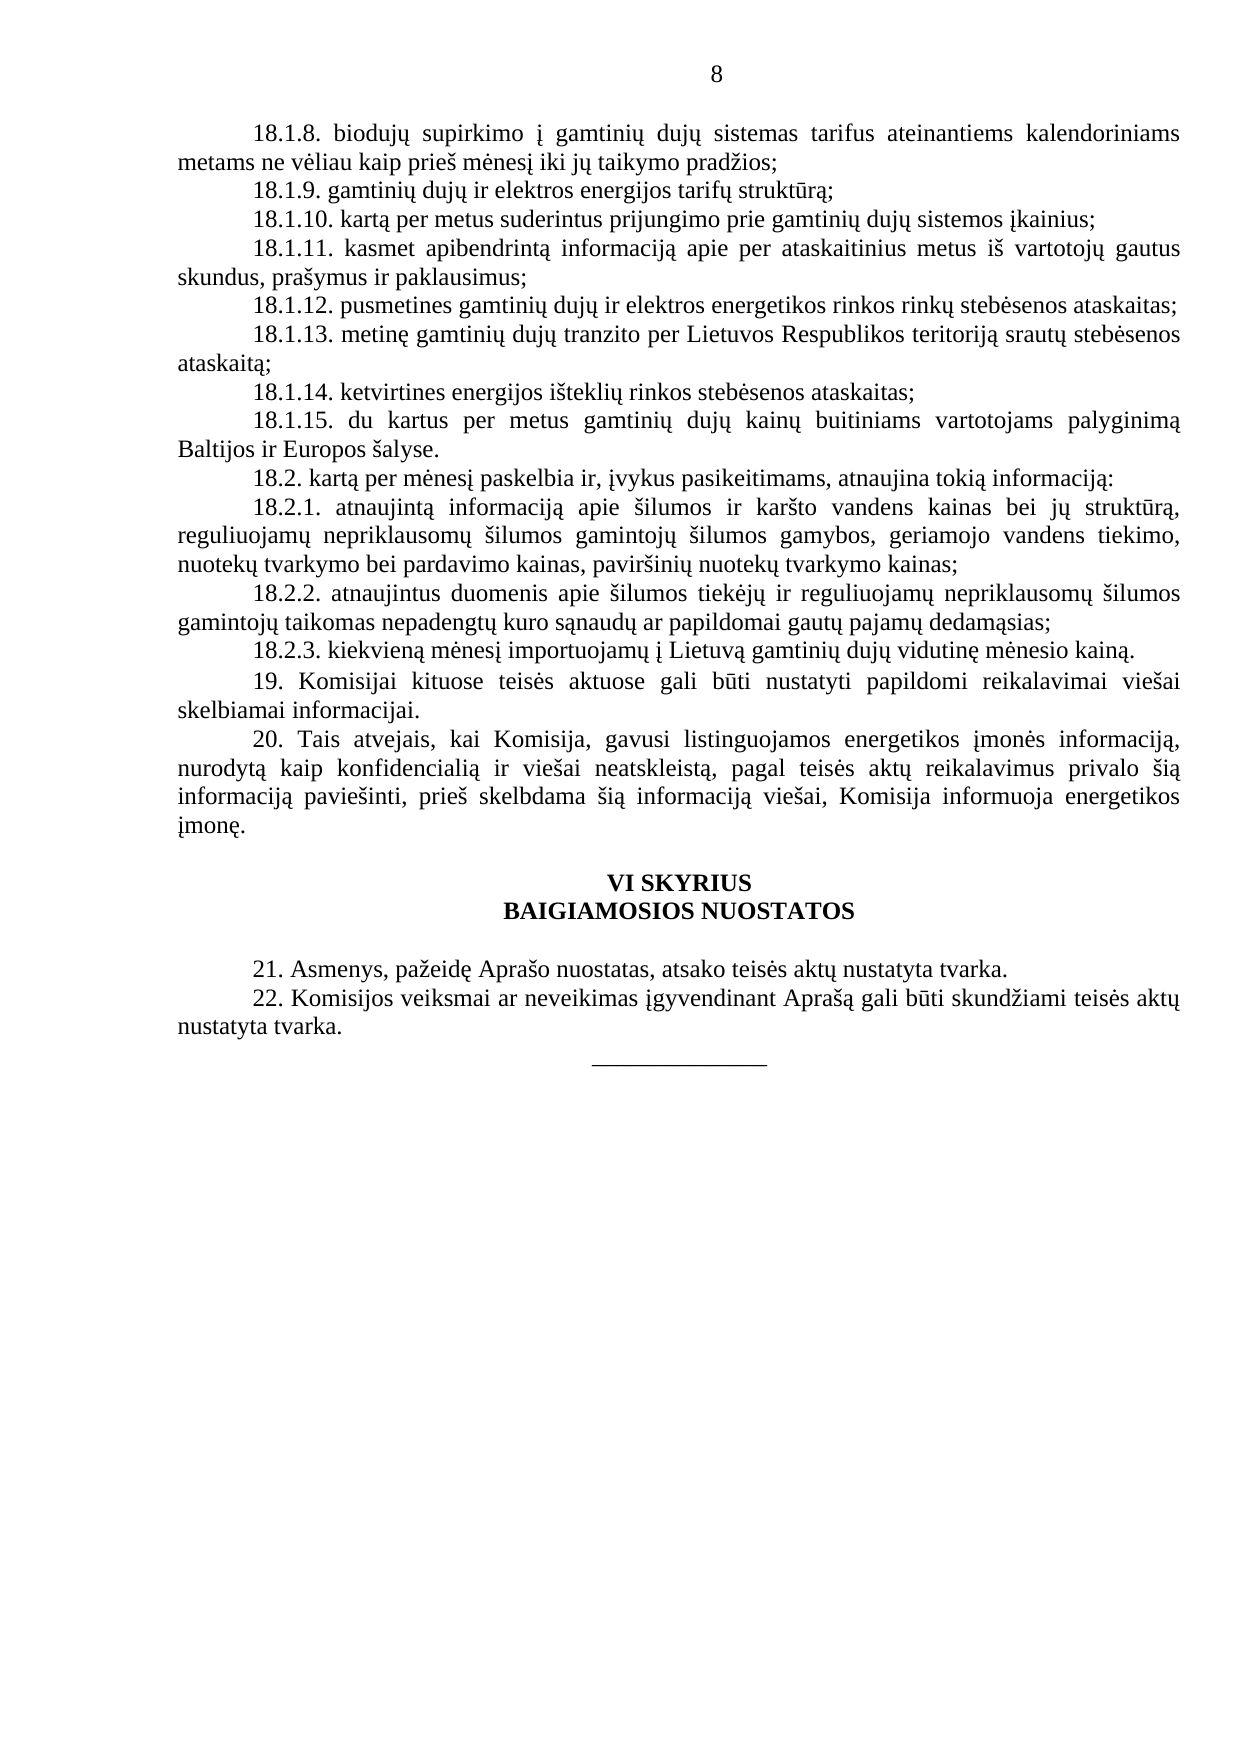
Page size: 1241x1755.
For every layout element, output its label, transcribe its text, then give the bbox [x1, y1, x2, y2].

text 18.1.13. metinę gamtinių dujų tranzito per Lietuvos Respublikos teritoriją srautų stebėsenos ataskaitą; [177, 319, 1181, 377]
text 18.1.12. pusmetines gamtinių dujų ir elektros energetikos rinkos rinkų stebėsenos ataskaitas; [177, 291, 1181, 319]
text 21. Asmenys, pažeidę Aprašo nuostatas, atsako teisės aktų nustatyta tvarka. [177, 954, 1181, 983]
text 18.2.1. atnaujintą informaciją apie šilumos ir karšto vandens kainas bei jų struktūrą, reguliuojamų nepriklausomų šilumos gamintojų šilumos gamybos, geriamojo vandens tiekimo, nuotekų tvarkymo bei pardavimo kainas, paviršinių nuotekų tvarkymo kainas; [177, 492, 1181, 578]
text 18.1.8. biodujų supirkimo į gamtinių dujų sistemas tarifus ateinantiems kalendoriniams metams ne vėliau kaip prieš mėnesį iki jų taikymo pradžios; [177, 118, 1181, 176]
text 18.1.10. kartą per metus suderintus prijungimo prie gamtinių dujų sistemos įkainius; [177, 204, 1181, 233]
text BAIGIAMOSIOS NUOSTATOS [177, 896, 1181, 925]
text 18.1.15. du kartus per metus gamtinių dujų kainų buitiniams vartotojams palyginimą Baltijos ir Europos šalyse. [177, 406, 1181, 463]
text ______________ [177, 1040, 1181, 1069]
text VI SKYRIUS [177, 868, 1181, 896]
text 19. Komisijai kituose teisės aktuose gali būti nustatyti papildomi reikalavimai viešai skelbiamai informacijai. [177, 666, 1181, 724]
text 18.2.2. atnaujintus duomenis apie šilumos tiekėjų ir reguliuojamų nepriklausomų šilumos gamintojų taikomas nepadengtų kuro sąnaudų ar papildomai gautų pajamų dedamąsias; [177, 578, 1181, 636]
text 18.1.9. gamtinių dujų ir elektros energijos tarifų struktūrą; [177, 176, 1181, 204]
text 18.1.11. kasmet apibendrintą informaciją apie per ataskaitinius metus iš vartotojų gautus skundus, prašymus ir paklausimus; [177, 233, 1181, 291]
text 18.2.3. kiekvieną mėnesį importuojamų į Lietuvą gamtinių dujų vidutinę mėnesio kainą. [177, 636, 1181, 664]
text 18.2. kartą per mėnesį paskelbia ir, įvykus pasikeitimams, atnaujina tokią informaciją: [177, 463, 1181, 492]
text 20. Tais atvejais, kai Komisija, gavusi listinguojamos energetikos įmonės informaciją, nurodytą kaip konfidencialią ir viešai neatskleistą, pagal teisės aktų reikalavimus privalo šią informaciją paviešinti, prieš skelbdama šią informaciją viešai, Komisija informuoja energetikos įmonę. [177, 724, 1181, 839]
text 18.1.14. ketvirtines energijos išteklių rinkos stebėsenos ataskaitas; [177, 377, 1181, 406]
text 22. Komisijos veiksmai ar neveikimas įgyvendinant Aprašą gali būti skundžiami teisės aktų nustatyta tvarka. [177, 983, 1181, 1040]
